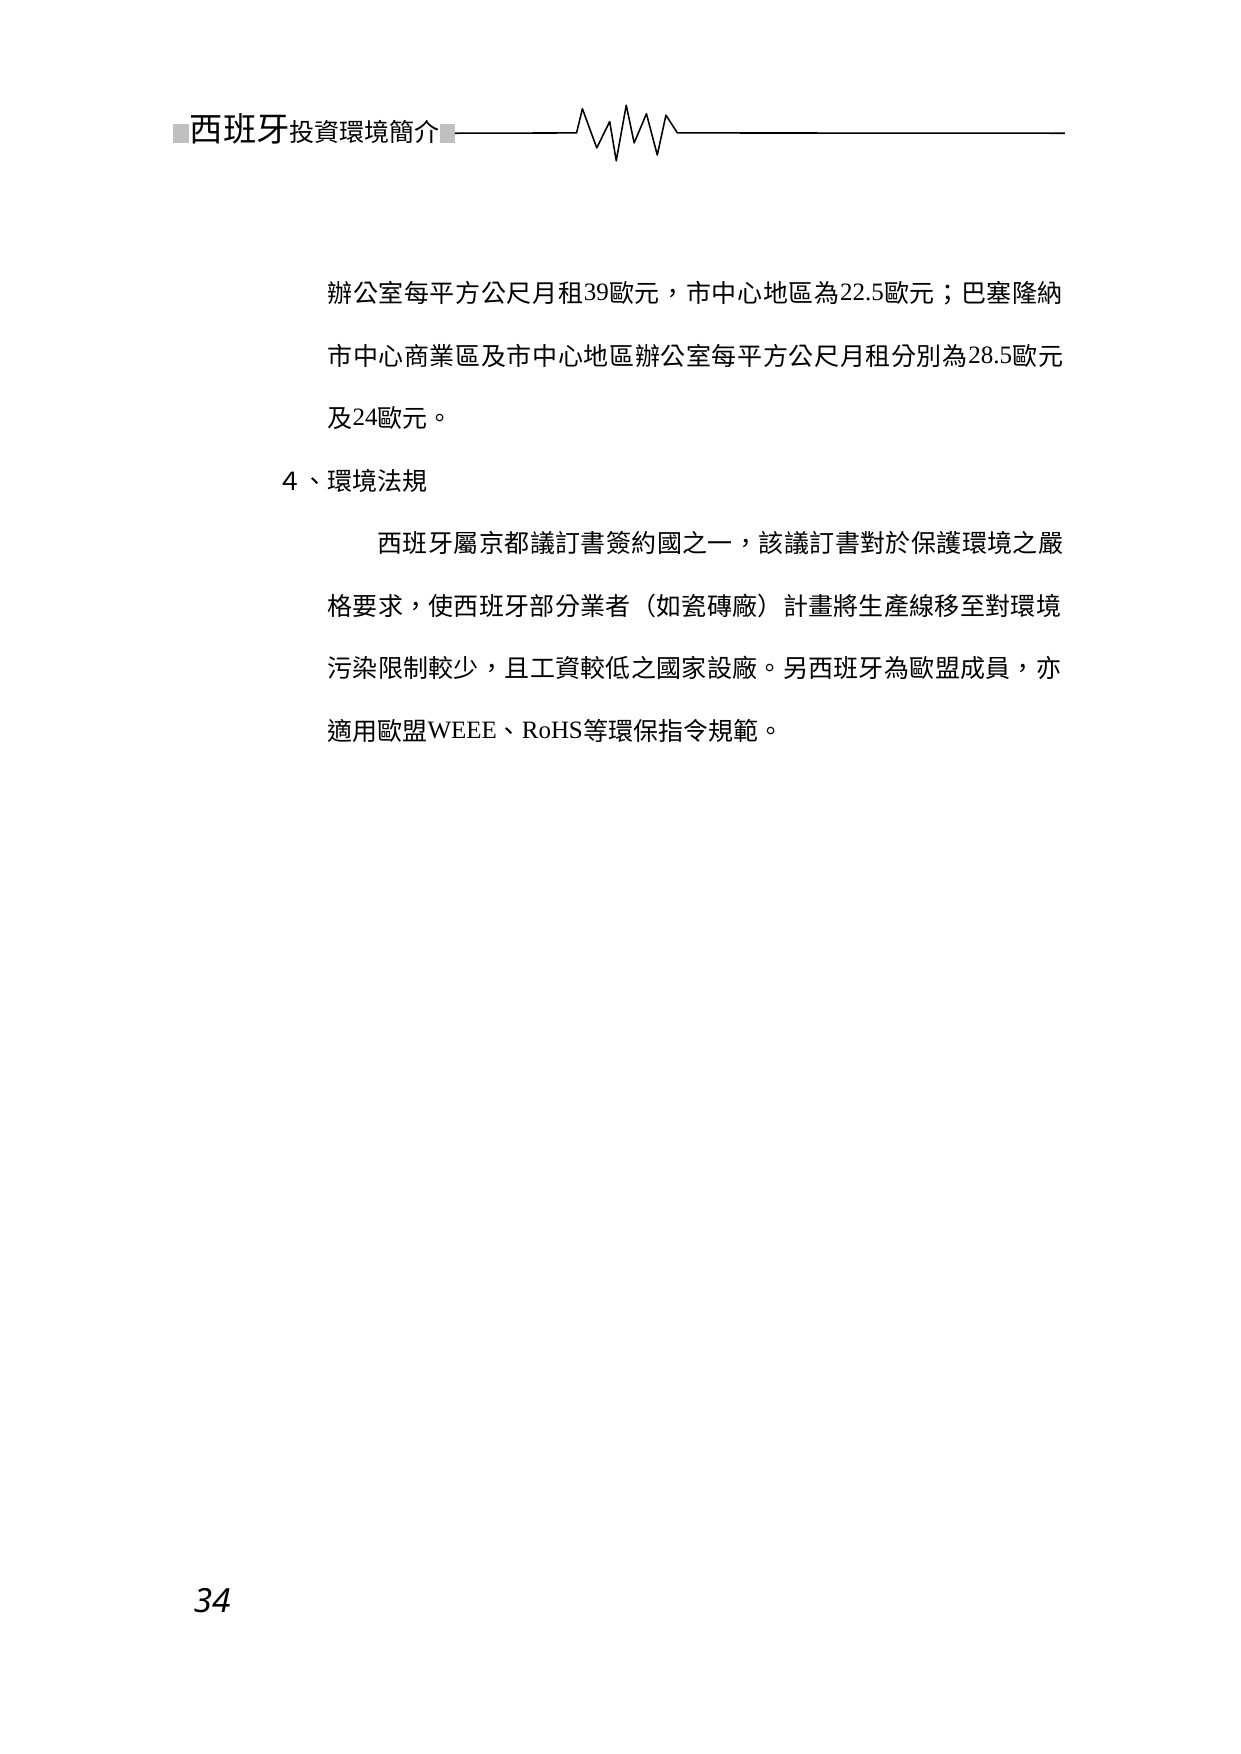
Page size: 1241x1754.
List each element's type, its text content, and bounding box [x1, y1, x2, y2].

text 辦公室每平方公尺月租39歐元，市中心地區為22.5歐元；巴塞隆納市中心商業區及市中心地區辦公室每平方公尺月租分別為28.5歐元及24歐元。 [327, 250, 1063, 438]
text 西班牙屬京都議訂書簽約國之一，該議訂書對於保護環境之嚴格要求，使西班牙部分業者（如瓷磚廠）計畫將生產線移至對環境污染限制較少，且工資較低之國家設廠。另西班牙為歐盟成員，亦適用歐盟WEEE、RoHS等環保指令規範。 [327, 500, 1063, 750]
text ４、環境法規 [277, 438, 1063, 500]
